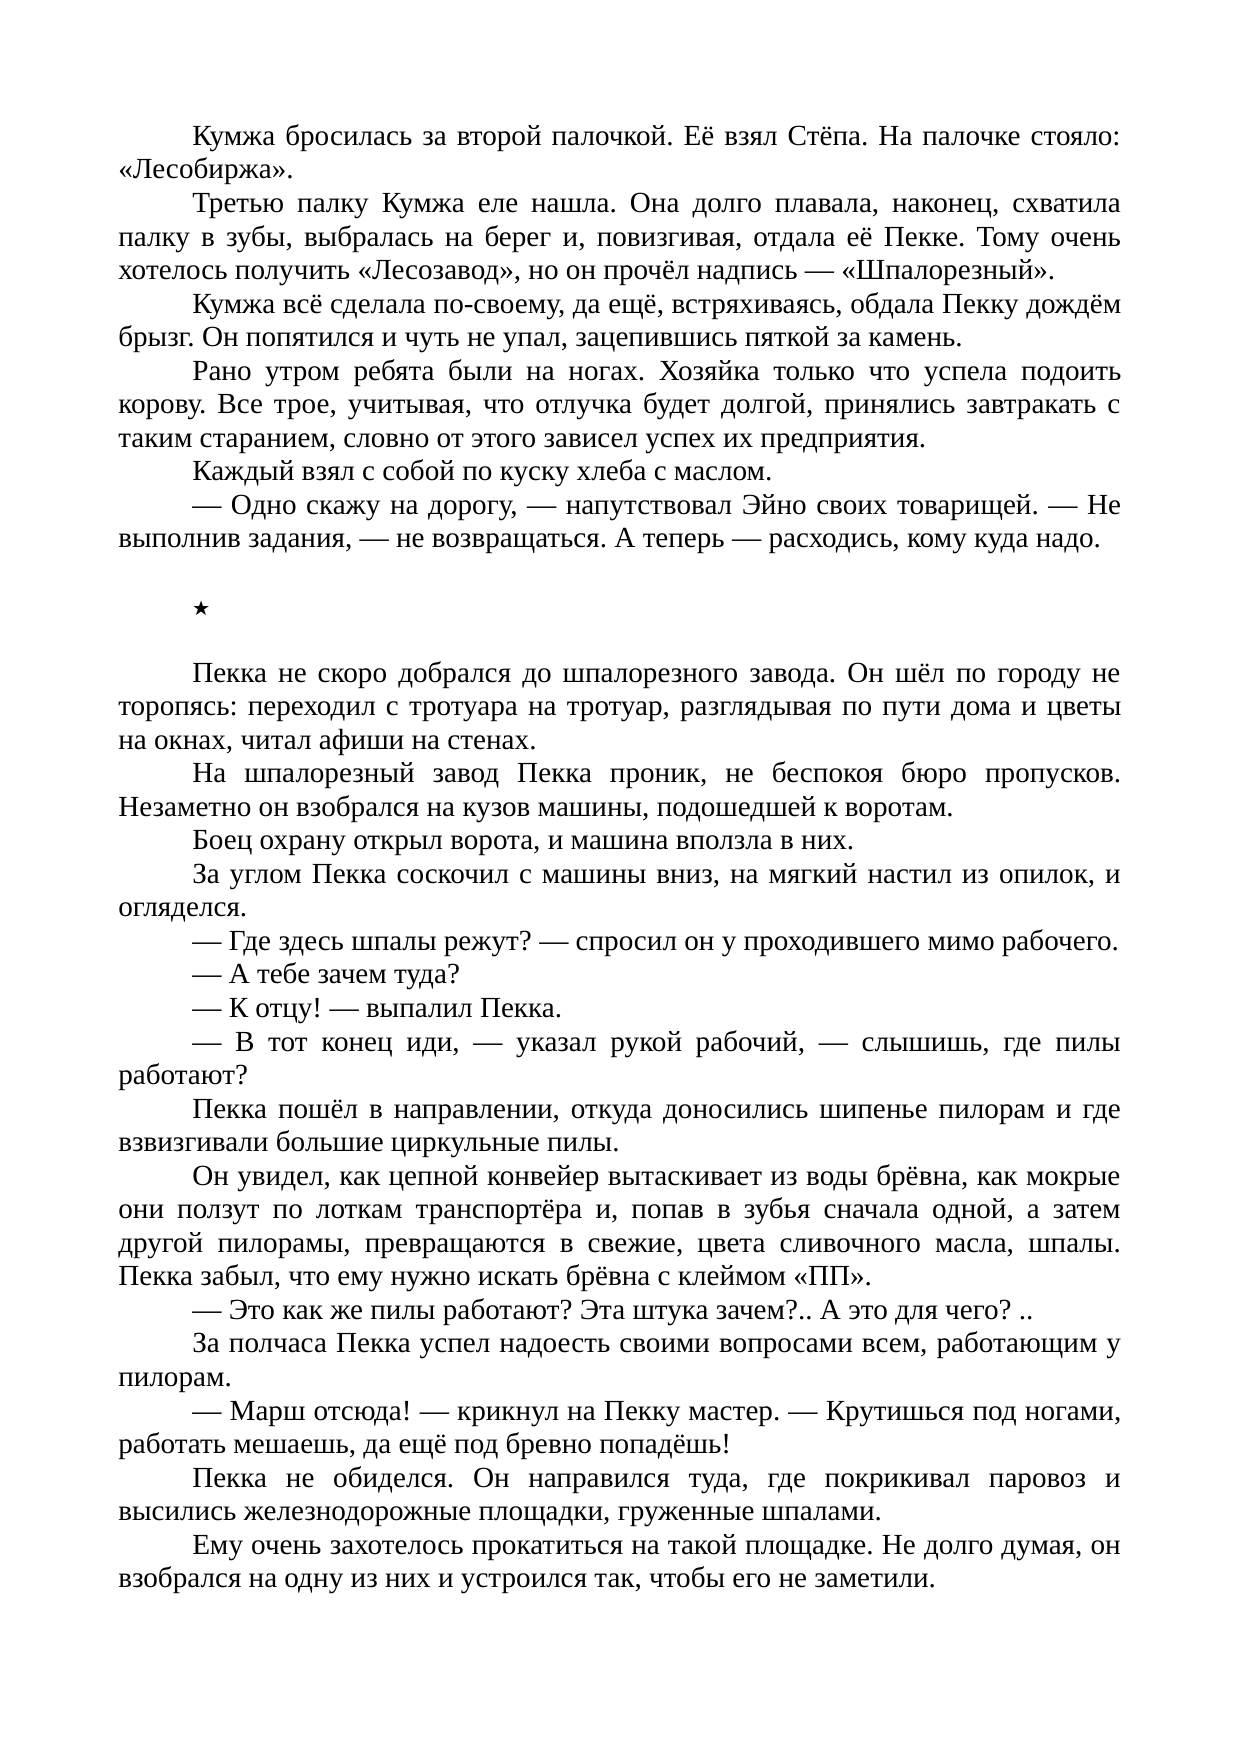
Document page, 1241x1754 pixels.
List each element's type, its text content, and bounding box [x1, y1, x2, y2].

text На шпалорезный завод Пекка проник, не беспокоя бюро пропусков. Незаметно он взобрался на кузов машины, подошедшей к воротам. [118, 755, 1122, 822]
text — В тот конец иди, — указал рукой рабочий, — слышишь, где пилы работают? [118, 1024, 1122, 1091]
text Ему очень захотелось прокатиться на такой площадке. Не долго думая, он взобрался на одну из них и устроился так, чтобы его не заметили. [118, 1527, 1122, 1594]
text Пекка не скоро добрался до шпалорезного завода. Он шёл по городу не торопясь: переходил с тротуара на тротуар, разглядывая по пути дома и цветы на окнах, читал афиши на стенах. [118, 655, 1122, 755]
text — А тебе зачем туда? [118, 957, 1122, 990]
text Рано утром ребята были на ногах. Хозяйка только что успела подоить корову. Все трое, учитывая, что отлучка будет долгой, принялись завтракать с таким старанием, словно от этого зависел успех их предприятия. [118, 353, 1122, 453]
text За углом Пекка соскочил с машины вниз, на мягкий настил из опилок, и огляделся. [118, 856, 1122, 923]
text Третью палку Кумжа еле нашла. Она долго плавала, наконец, схватила палку в зубы, выбралась на берег и, повизгивая, отдала её Пекке. Тому очень хотелось получить «Лесозавод», но он прочёл надпись — «Шпалорезный». [118, 185, 1122, 286]
text ★ [118, 588, 1122, 621]
text Пекка пошёл в направлении, откуда доносились шипенье пилорам и где взвизгивали большие циркульные пилы. [118, 1091, 1122, 1158]
text — К отцу! — выпалил Пекка. [118, 990, 1122, 1024]
text — Где здесь шпалы режут? — спросил он у проходившего мимо рабочего. [118, 923, 1122, 957]
text Он увидел, как цепной конвейер вытаскивает из воды брёвна, как мокрые они ползут по лоткам транспортёра и, попав в зубья сначала одной, а затем другой пилорамы, превращаются в свежие, цвета сливочного масла, шпалы. Пекка забыл, что ему нужно искать брёвна с клеймом «ПП». [118, 1158, 1122, 1292]
text Боец охрану открыл ворота, и машина вползла в них. [118, 822, 1122, 856]
text Кумжа всё сделала по-своему, да ещё, встряхиваясь, обдала Пекку дождём брызг. Он попятился и чуть не упал, зацепившись пяткой за камень. [118, 286, 1122, 353]
text — Марш отсюда! — крикнул на Пекку мастер. — Крутишься под ногами, работать мешаешь, да ещё под бревно попадёшь! [118, 1393, 1122, 1460]
text — Одно скажу на дорогу, — напутствовал Эйно своих товарищей. — Не выполнив задания, — не возвращаться. А теперь — расходись, кому куда надо. [118, 487, 1122, 554]
text За полчаса Пекка успел надоесть своими вопросами всем, работающим у пилорам. [118, 1326, 1122, 1393]
text Пекка не обиделся. Он направился туда, где покрикивал паровоз и высились железнодорожные площадки, груженные шпалами. [118, 1460, 1122, 1527]
text — Это как же пилы работают? Эта штука зачем?.. А это для чего? .. [118, 1292, 1122, 1326]
text Кумжа бросилась за второй палочкой. Её взял Стёпа. На палочке стояло: «Лесобиржа». [118, 118, 1122, 185]
text Каждый взял с собой по куску хлеба с маслом. [118, 453, 1122, 487]
